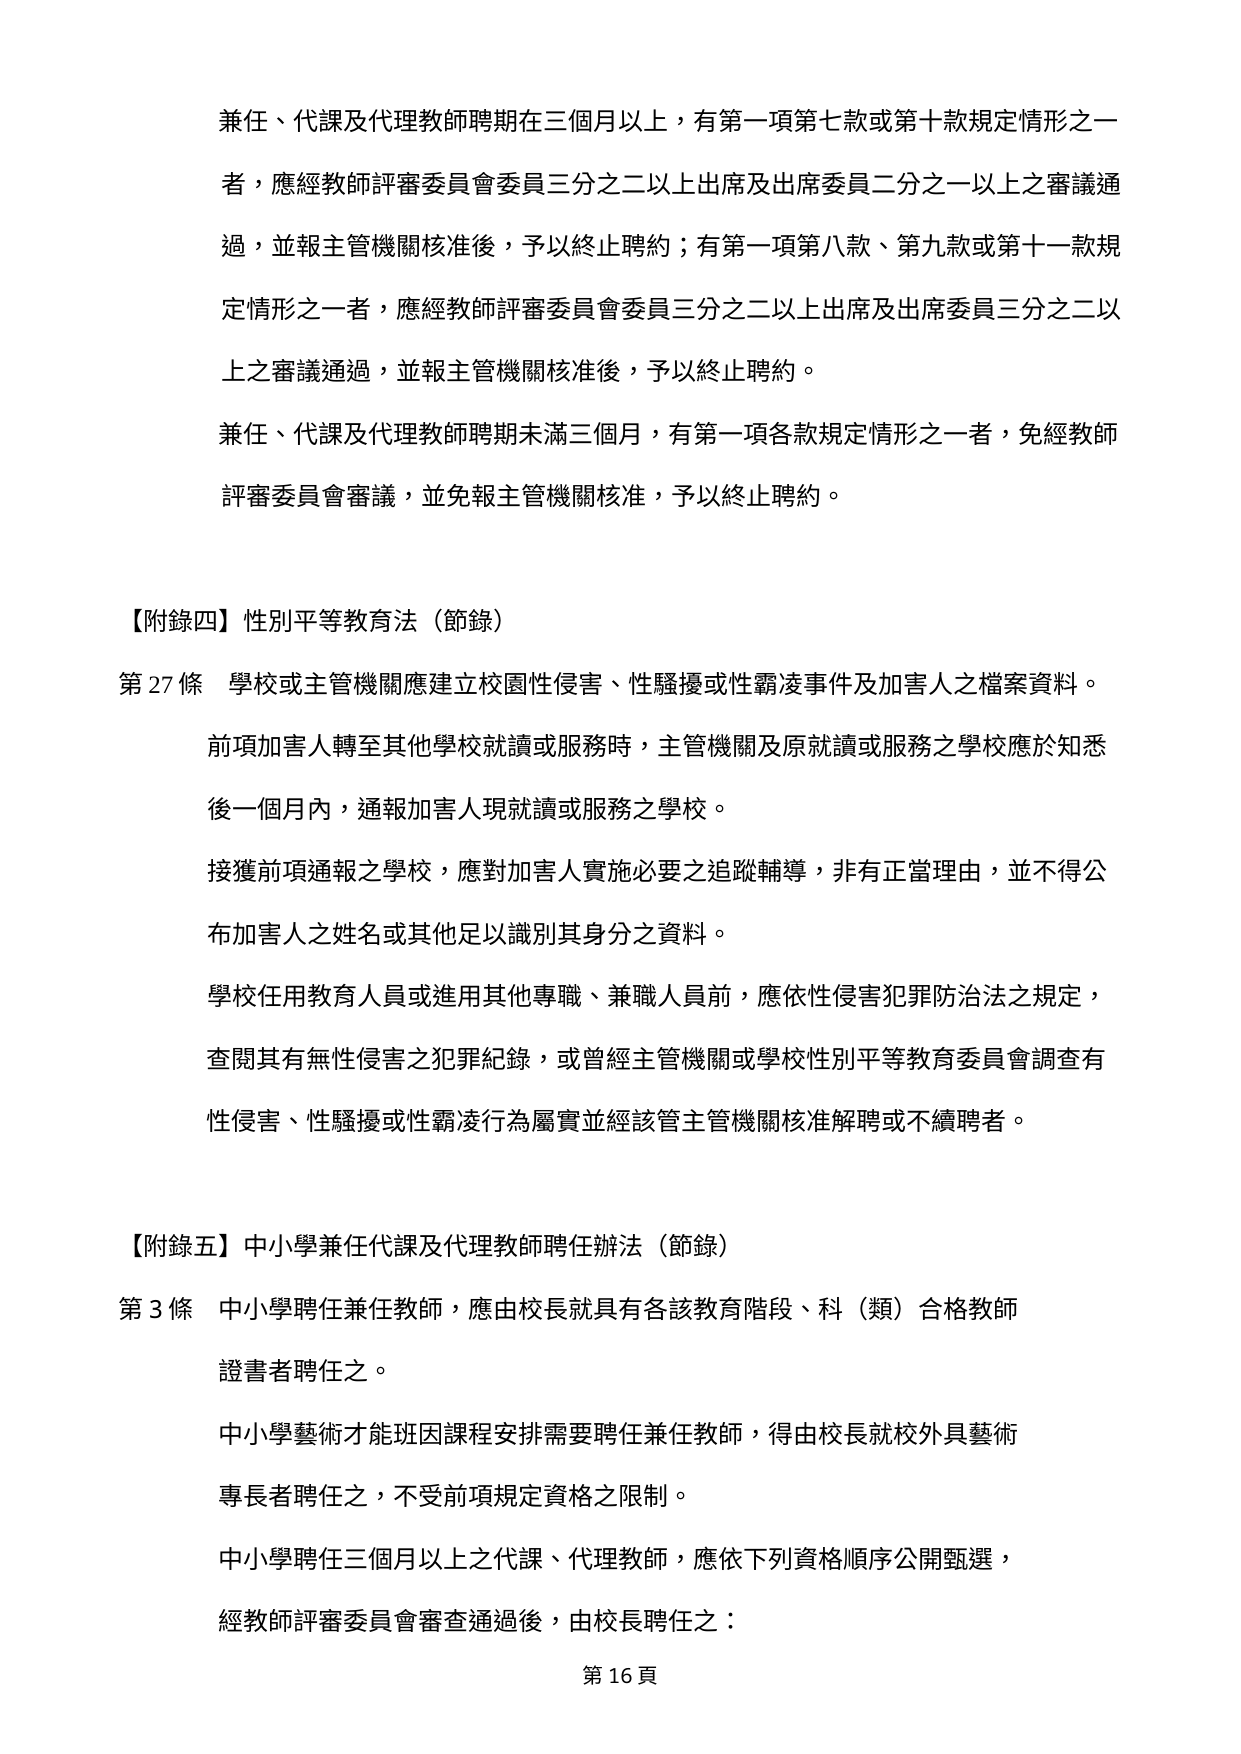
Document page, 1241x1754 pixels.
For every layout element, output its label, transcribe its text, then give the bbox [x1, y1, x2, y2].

text 經教師評審委員會審查通過後，由校長聘任之： [118, 1578, 1122, 1641]
text 接獲前項通報之學校，應對加害人實施必要之追蹤輔導，非有正當理由，並不得公 [118, 828, 1122, 891]
text 證書者聘任之。 [118, 1328, 1122, 1391]
text 兼任、代課及代理教師聘期在三個月以上，有第一項第七款或第十款規定情形之一者，應經教師評審委員會委員三分之二以上出席及出席委員二分之一以上之審議通過，並報主管機關核准後，予以終止聘約；有第一項第八款、第九款或第十一款規定情形之一者，應經教師評審委員會委員三分之二以上出席及出席委員三分之二以上之審議通過，並報主管機關核准後，予以終止聘約。 [218, 78, 1122, 391]
text 專長者聘任之，不受前項規定資格之限制。 [118, 1453, 1122, 1516]
text 後一個月內，通報加害人現就讀或服務之學校。 [118, 766, 1122, 828]
text 中小學藝術才能班因課程安排需要聘任兼任教師，得由校長就校外具藝術 [118, 1391, 1122, 1453]
text 第27條 學校或主管機關應建立校園性侵害、性騷擾或性霸凌事件及加害人之檔案資料。 [118, 641, 1122, 703]
text 布加害人之姓名或其他足以識別其身分之資料。 [118, 891, 1122, 953]
text 兼任、代課及代理教師聘期未滿三個月，有第一項各款規定情形之一者，免經教師評審委員會審議，並免報主管機關核准，予以終止聘約。 [218, 391, 1122, 516]
text 前項加害人轉至其他學校就讀或服務時，主管機關及原就讀或服務之學校應於知悉 [118, 703, 1122, 766]
text 中小學聘任三個月以上之代課、代理教師，應依下列資格順序公開甄選， [118, 1516, 1122, 1578]
text 查閱其有無性侵害之犯罪紀錄，或曾經主管機關或學校性別平等教育委員會調查有性侵害、性騷擾或性霸凌行為屬實並經該管主管機關核准解聘或不續聘者。 [207, 1016, 1122, 1141]
text 學校任用教育人員或進用其他專職、兼職人員前，應依性侵害犯罪防治法之規定， [118, 953, 1122, 1016]
text 【附錄四】性別平等教育法（節錄） [118, 578, 1122, 641]
text 第3條 中小學聘任兼任教師，應由校長就具有各該教育階段、科（類）合格教師 [118, 1266, 1122, 1328]
text 【附錄五】中小學兼任代課及代理教師聘任辦法（節錄） [118, 1203, 1122, 1266]
